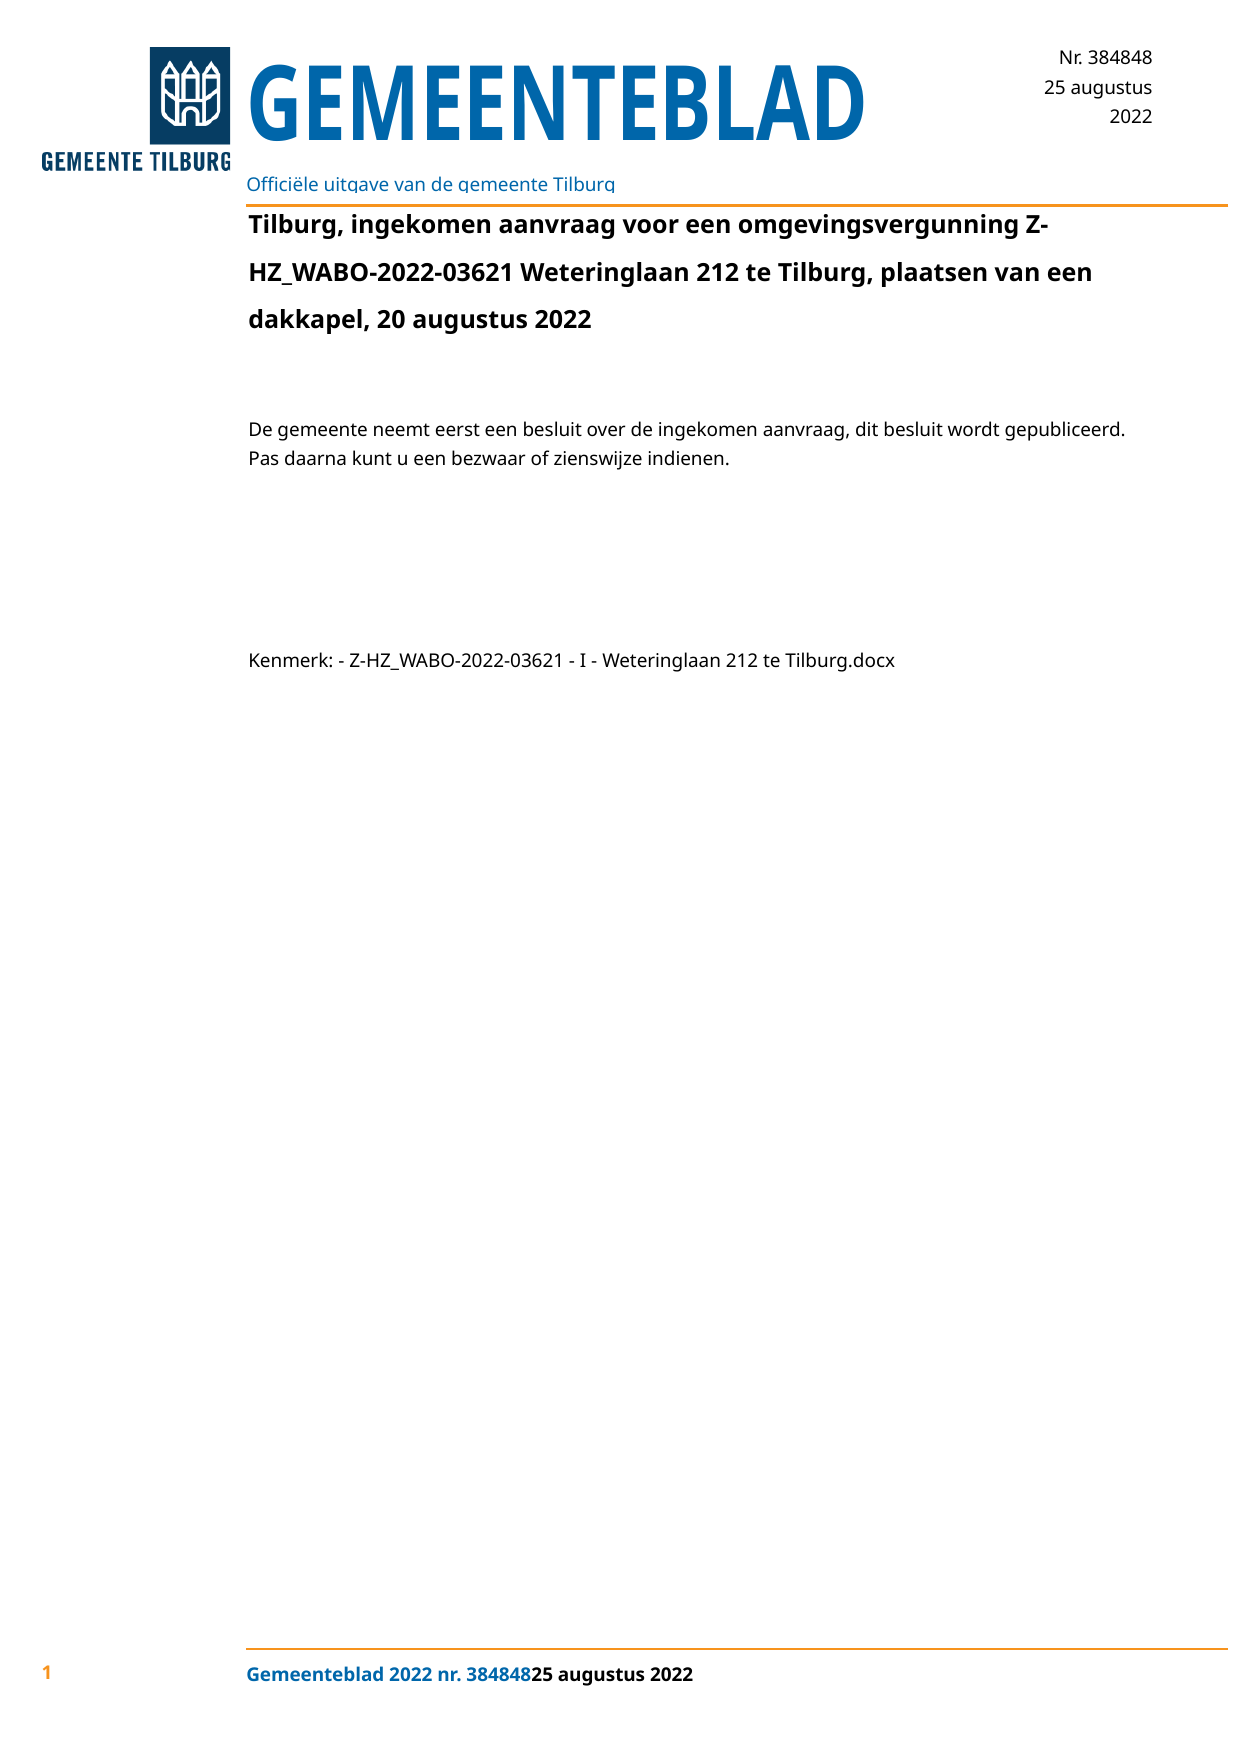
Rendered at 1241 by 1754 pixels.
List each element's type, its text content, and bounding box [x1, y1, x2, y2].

text Tilburg, ingekomen aanvraag voor een omgevingsvergunning Z-HZ_WABO-2022-03621 Weteringlaan 212 te Tilburg, plaatsen van een dakkapel, 20 augustus 2022 [248, 207, 1152, 336]
picture [41, 47, 231, 172]
text Kenmerk: - Z-HZ_WABO-2022-03621 - I - Weteringlaan 212 te Tilburg.docx [248, 647, 1152, 673]
text De gemeente neemt eerst een besluit over de ingekomen aanvraag, dit besluit wordt gepubliceerd. Pas daarna kunt u een bezwaar of zienswijze indienen. [248, 416, 1152, 471]
